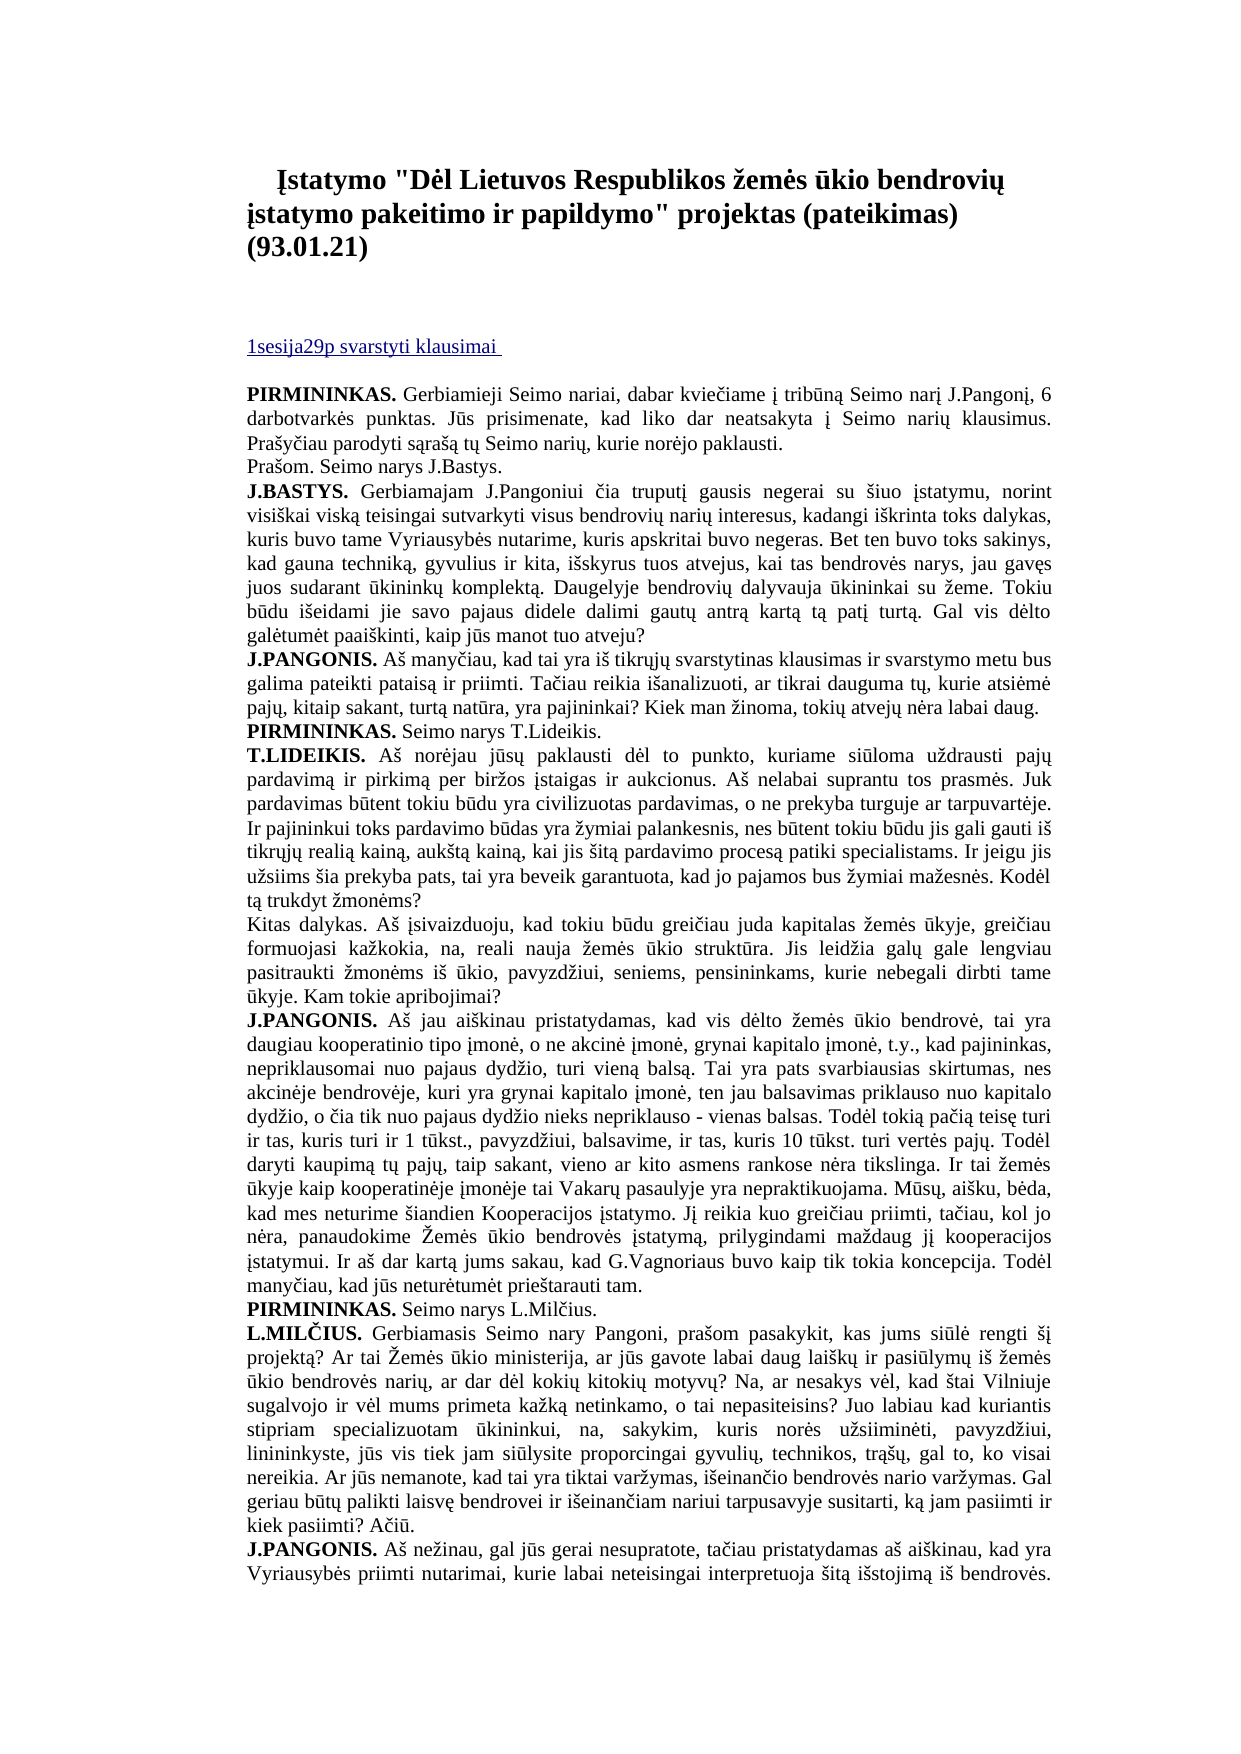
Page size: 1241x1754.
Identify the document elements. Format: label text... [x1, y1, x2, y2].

text PIRMININKAS. Seimo narys L.Milčius. [247, 1297, 1053, 1321]
text 1sesija29p svarstyti klausimai [247, 334, 1053, 358]
text Prašom. Seimo narys J.Bastys. [247, 454, 1053, 478]
text J.PANGONIS. Aš jau aiškinau pristatydamas, kad vis dėlto žemės ūkio bendrovė, tai yra daugiau kooperatinio tipo įmonė, o ne akcinė įmonė, grynai kapitalo įmonė, t.y., kad pajininkas, nepriklausomai nuo pajaus dydžio, turi vieną balsą. Tai yra pats svarbiausias skirtumas, nes akcinėje bendrovėje, kuri yra grynai kapitalo įmonė, ten jau balsavimas priklauso nuo kapitalo dydžio, o čia tik nuo pajaus dydžio nieks nepriklauso - vienas balsas. Todėl tokią pačią teisę turi ir tas, kuris turi ir 1 tūkst., pavyzdžiui, balsavime, ir tas, kuris 10 tūkst. turi vertės pajų. Todėl daryti kaupimą tų pajų, taip sakant, vieno ar kito asmens rankose nėra tikslinga. Ir tai žemės ūkyje kaip kooperatinėje įmonėje tai Vakarų pasaulyje yra nepraktikuojama. Mūsų, aišku, bėda, kad mes neturime šiandien Kooperacijos įstatymo. Jį reikia kuo greičiau priimti, tačiau, kol jo nėra, panaudokime Žemės ūkio bendrovės įstatymą, prilygindami maždaug jį kooperacijos įstatymui. Ir aš dar kartą jums sakau, kad G.Vagnoriaus buvo kaip tik tokia koncepcija. Todėl manyčiau, kad jūs neturėtumėt prieštarauti tam. [247, 1008, 1053, 1297]
text J.PANGONIS. Aš manyčiau, kad tai yra iš tikrųjų svarstytinas klausimas ir svarstymo metu bus galima pateikti pataisą ir priimti. Tačiau reikia išanalizuoti, ar tikrai dauguma tų, kurie atsiėmė pajų, kitaip sakant, turtą natūra, yra pajininkai? Kiek man žinoma, tokių atvejų nėra labai daug. [247, 647, 1053, 719]
text J.PANGONIS. Aš nežinau, gal jūs gerai nesupratote, tačiau pristatydamas aš aiškinau, kad yra Vyriausybės priimti nutarimai, kurie labai neteisingai interpretuoja šitą išstojimą iš bendrovės. [247, 1537, 1053, 1585]
text Įstatymo "Dėl Lietuvos Respublikos žemės ūkio bendrovių įstatymo pakeitimo ir papildymo" projektas (pateikimas) (93.01.21) [247, 162, 1053, 263]
text PIRMININKAS. Seimo narys T.Lideikis. [247, 719, 1053, 743]
text J.BASTYS. Gerbiamajam J.Pangoniui čia truputį gausis negerai su šiuo įstatymu, norint visiškai viską teisingai sutvarkyti visus bendrovių narių interesus, kadangi iškrinta toks dalykas, kuris buvo tame Vyriausybės nutarime, kuris apskritai buvo negeras. Bet ten buvo toks sakinys, kad gauna techniką, gyvulius ir kita, išskyrus tuos atvejus, kai tas bendrovės narys, jau gavęs juos sudarant ūkininkų komplektą. Daugelyje bendrovių dalyvauja ūkininkai su žeme. Tokiu būdu išeidami jie savo pajaus didele dalimi gautų antrą kartą tą patį turtą. Gal vis dėlto galėtumėt paaiškinti, kaip jūs manot tuo atveju? [247, 478, 1053, 647]
text L.MILČIUS. Gerbiamasis Seimo nary Pangoni, prašom pasakykit, kas jums siūlė rengti šį projektą? Ar tai Žemės ūkio ministerija, ar jūs gavote labai daug laiškų ir pasiūlymų iš žemės ūkio bendrovės narių, ar dar dėl kokių kitokių motyvų? Na, ar nesakys vėl, kad štai Vilniuje sugalvojo ir vėl mums primeta kažką netinkamo, o tai nepasiteisins? Juo labiau kad kuriantis stipriam specializuotam ūkininkui, na, sakykim, kuris norės užsiiminėti, pavyzdžiui, linininkyste, jūs vis tiek jam siūlysite proporcingai gyvulių, technikos, trąšų, gal to, ko visai nereikia. Ar jūs nemanote, kad tai yra tiktai varžymas, išeinančio bendrovės nario varžymas. Gal geriau būtų palikti laisvę bendrovei ir išeinančiam nariui tarpusavyje susitarti, ką jam pasiimti ir kiek pasiimti? Ačiū. [247, 1321, 1053, 1537]
text Kitas dalykas. Aš įsivaizduoju, kad tokiu būdu greičiau juda kapitalas žemės ūkyje, greičiau formuojasi kažkokia, na, reali nauja žemės ūkio struktūra. Jis leidžia galų gale lengviau pasitraukti žmonėms iš ūkio, pavyzdžiui, seniems, pensininkams, kurie nebegali dirbti tame ūkyje. Kam tokie apribojimai? [247, 912, 1053, 1008]
text T.LIDEIKIS. Aš norėjau jūsų paklausti dėl to punkto, kuriame siūloma uždrausti pajų pardavimą ir pirkimą per biržos įstaigas ir aukcionus. Aš nelabai suprantu tos prasmės. Juk pardavimas būtent tokiu būdu yra civilizuotas pardavimas, o ne prekyba turguje ar tarpuvartėje. Ir pajininkui toks pardavimo būdas yra žymiai palankesnis, nes būtent tokiu būdu jis gali gauti iš tikrųjų realią kainą, aukštą kainą, kai jis šitą pardavimo procesą patiki specialistams. Ir jeigu jis užsiims šia prekyba pats, tai yra beveik garantuota, kad jo pajamos bus žymiai mažesnės. Kodėl tą trukdyt žmonėms? [247, 743, 1053, 912]
text PIRMININKAS. Gerbiamieji Seimo nariai, dabar kviečiame į tribūną Seimo narį J.Pangonį, 6 darbotvarkės punktas. Jūs prisimenate, kad liko dar neatsakyta į Seimo narių klausimus. Prašyčiau parodyti sąrašą tų Seimo narių, kurie norėjo paklausti. [247, 382, 1053, 454]
